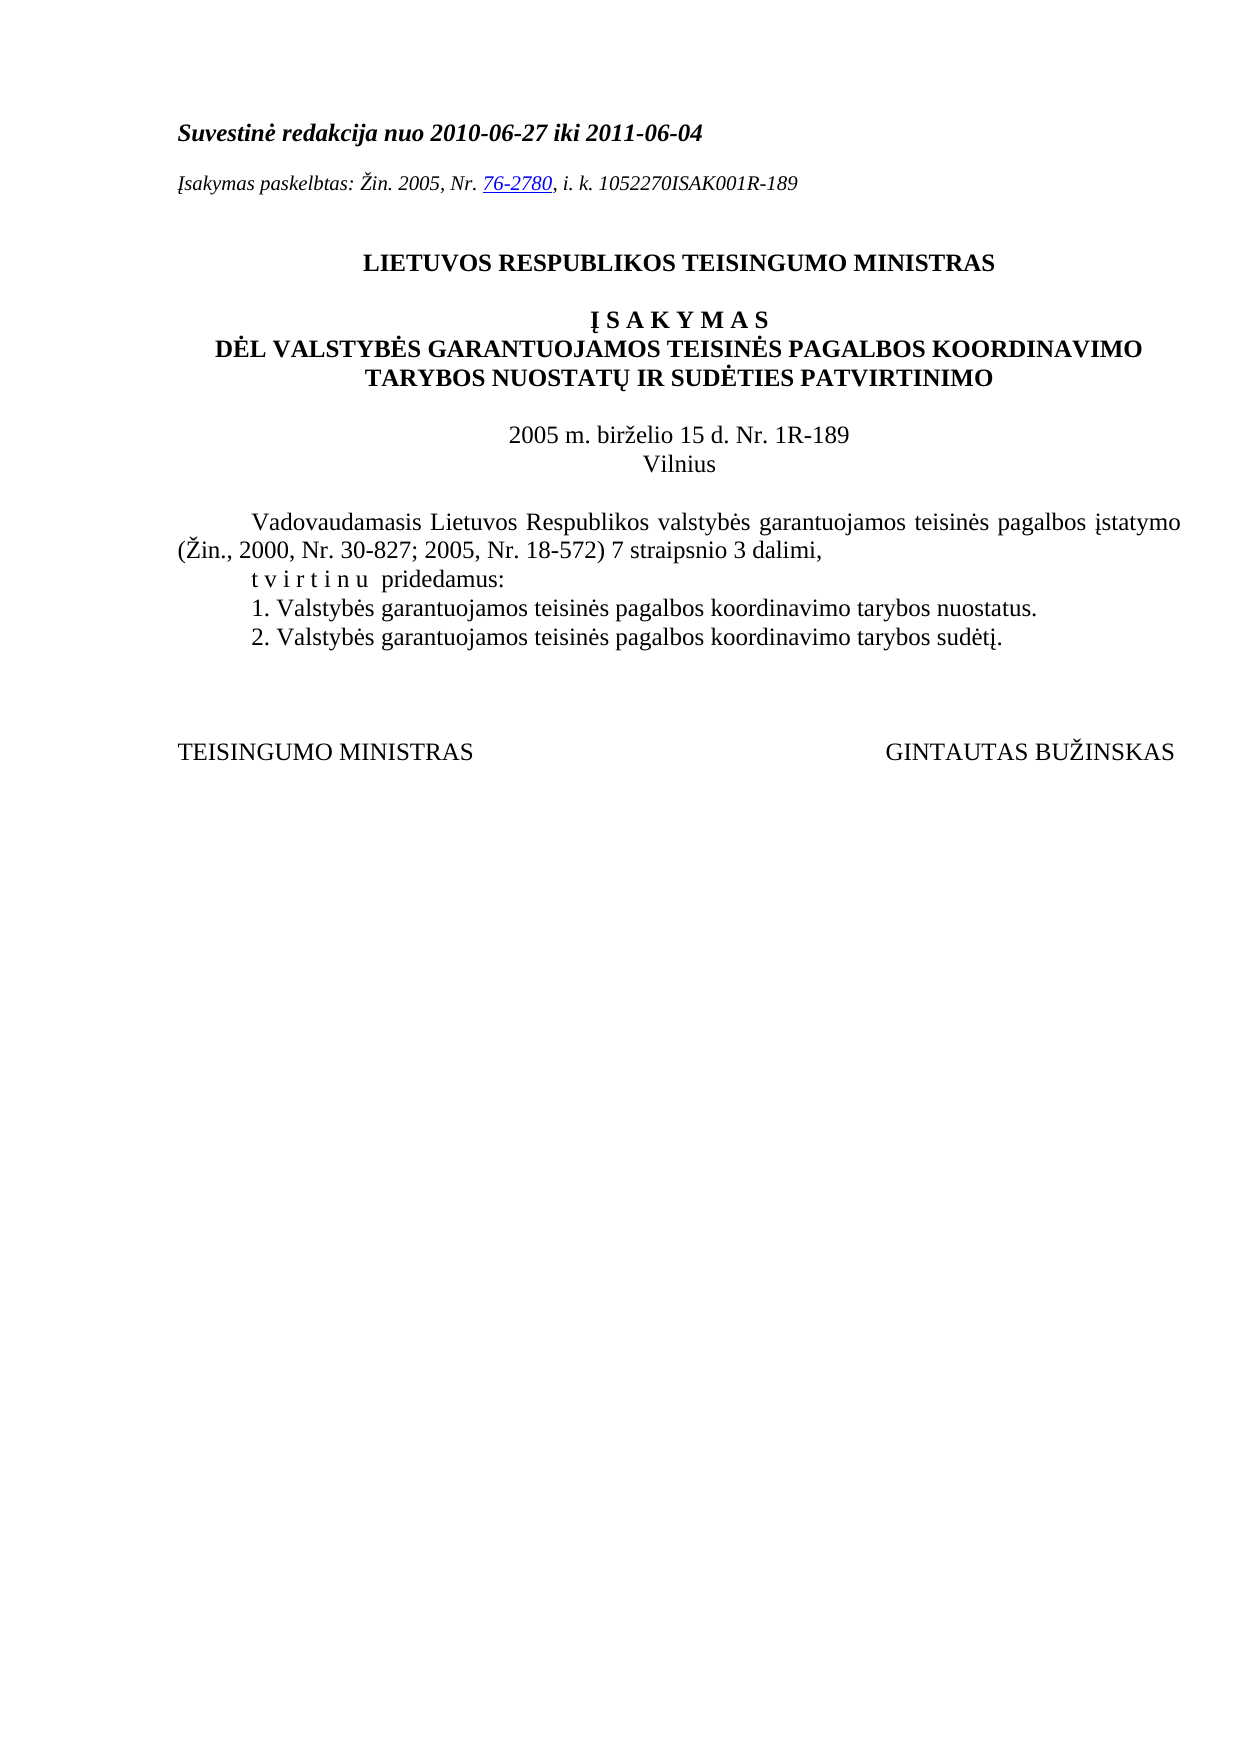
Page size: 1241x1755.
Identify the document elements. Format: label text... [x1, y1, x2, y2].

text TEISINGUMO MINISTRAS GINTAUTAS BUŽINSKAS [177, 737, 1181, 765]
text Vilnius [177, 449, 1181, 478]
text Įsakymas paskelbtas: Žin. 2005, Nr. 76-2780, i. k. 1052270ISAK001R-189 [177, 171, 1181, 195]
text Vadovaudamasis Lietuvos Respublikos valstybės garantuojamos teisinės pagalbos įstatymo (Žin., 2000, Nr. 30-827; 2005, Nr. 18-572) 7 straipsnio 3 dalimi, [177, 507, 1181, 564]
text tvirtinu pridedamus: [177, 564, 1181, 593]
text DĖL VALSTYBĖS GARANTUOJAMOS TEISINĖS PAGALBOS KOORDINAVIMO TARYBOS NUOSTATŲ IR SUDĖTIES PATVIRTINIMO [177, 334, 1181, 392]
text Į S A K Y M A S [177, 305, 1181, 334]
text 1. Valstybės garantuojamos teisinės pagalbos koordinavimo tarybos nuostatus. [177, 593, 1181, 622]
text 2. Valstybės garantuojamos teisinės pagalbos koordinavimo tarybos sudėtį. [177, 622, 1181, 650]
text Suvestinė redakcija nuo 2010-06-27 iki 2011-06-04 [177, 118, 1181, 147]
text LIETUVOS RESPUBLIKOS TEISINGUMO MINISTRAS [177, 248, 1181, 277]
text 2005 m. birželio 15 d. Nr. 1R-189 [177, 420, 1181, 449]
